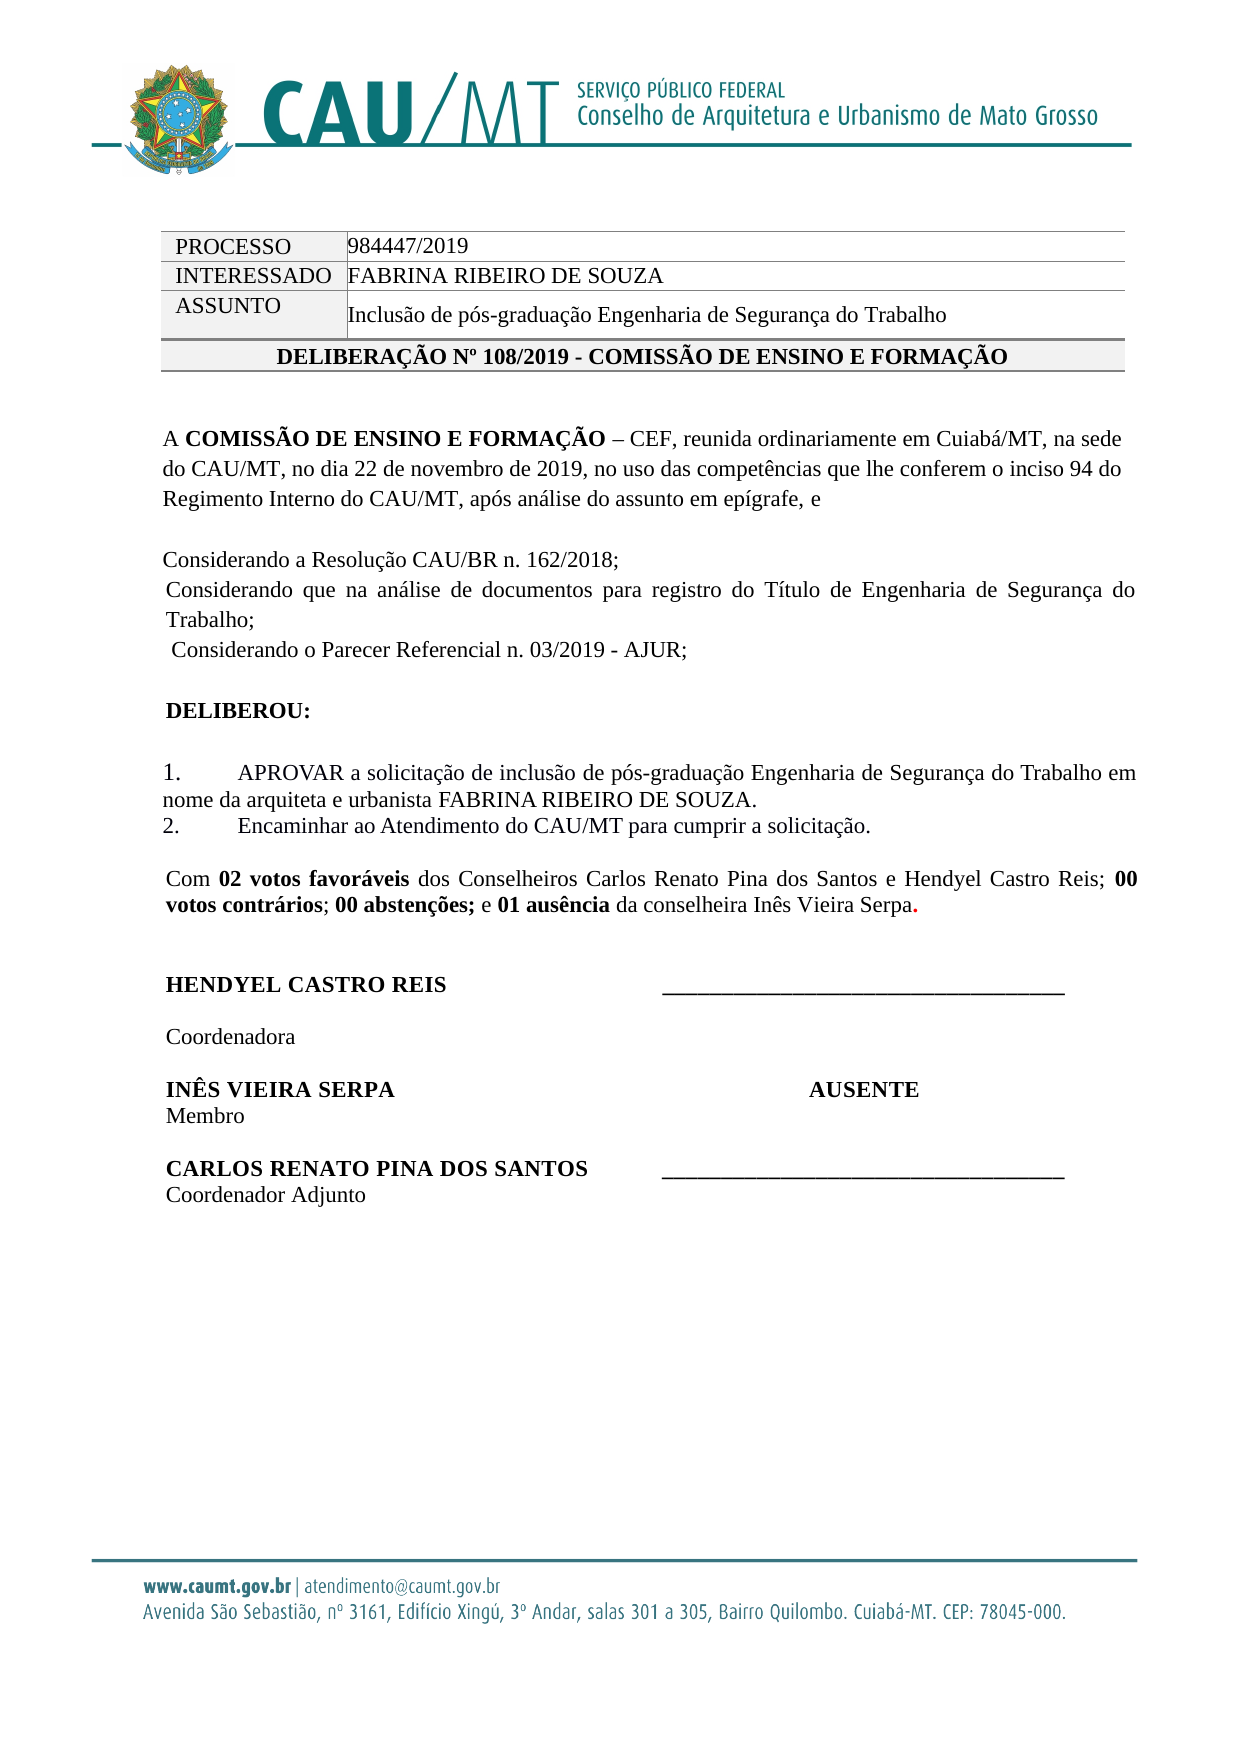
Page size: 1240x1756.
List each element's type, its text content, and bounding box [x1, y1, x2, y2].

text Considerando que na análise de documentos para registro do Título de Engenharia de Segurança do Trabalho; [166, 576, 1137, 633]
table_header 984447/2019 [348, 232, 1125, 261]
text Considerando o Parecer Referencial n. 03/2019 - AJUR; [166, 637, 1137, 663]
text CARLOS RENATO PINA DOS SANTOS __________________________________ [166, 1155, 1137, 1181]
text Membro [166, 1102, 1137, 1129]
text A COMISSÃO DE ENSINO E FORMAÇÃO – CEF, reunida ordinariamente em Cuiabá/MT, na sede do CAU/MT, no dia 22 de novembro de 2019, no uso das competências que lhe conferem o inciso 94 do Regimento Interno do CAU/MT, após análise do assunto em epígrafe, e [162, 425, 1123, 512]
table_cell FABRINA RIBEIRO DE SOUZA [348, 262, 1125, 290]
text inês vieira serpa AUSENTE [166, 1076, 1137, 1102]
table_cell ASSUNTO [161, 291, 347, 338]
text HENDYEL CASTRO REIS __________________________________ [166, 971, 1137, 1023]
table_cell INTERESSADO [161, 262, 347, 290]
table_header PROCESSO [161, 232, 347, 261]
text Considerando a Resolução CAU/BR n. 162/2018; [162, 546, 1123, 572]
text DELIBEROU: [166, 697, 1137, 723]
table_cell DELIBERAÇÃO Nº 108/2019 - COMISSÃO DE ENSINO E FORMAÇÃO [161, 341, 1125, 370]
table_cell Inclusão de pós-graduação Engenharia de Segurança do Trabalho [348, 291, 1125, 338]
list APROVAR a solicitação de inclusão de pós-graduação Engenharia de Segurança do Trabalho em nome da arquiteta e urbanista FABRINA RIBEIRO DE SOUZA. [162, 757, 1137, 812]
list Encaminhar ao Atendimento do CAU/MT para cumprir a solicitação. [162, 812, 1137, 839]
text Coordenadora [166, 1023, 1137, 1050]
text Coordenador Adjunto [166, 1181, 1137, 1208]
text Com 02 votos favoráveis dos Conselheiros Carlos Renato Pina dos Santos e Hendyel Castro Reis; 00 votos contrários; 00 abstenções; e 01 ausência da conselheira Inês Vieira Serpa. [166, 865, 1137, 918]
